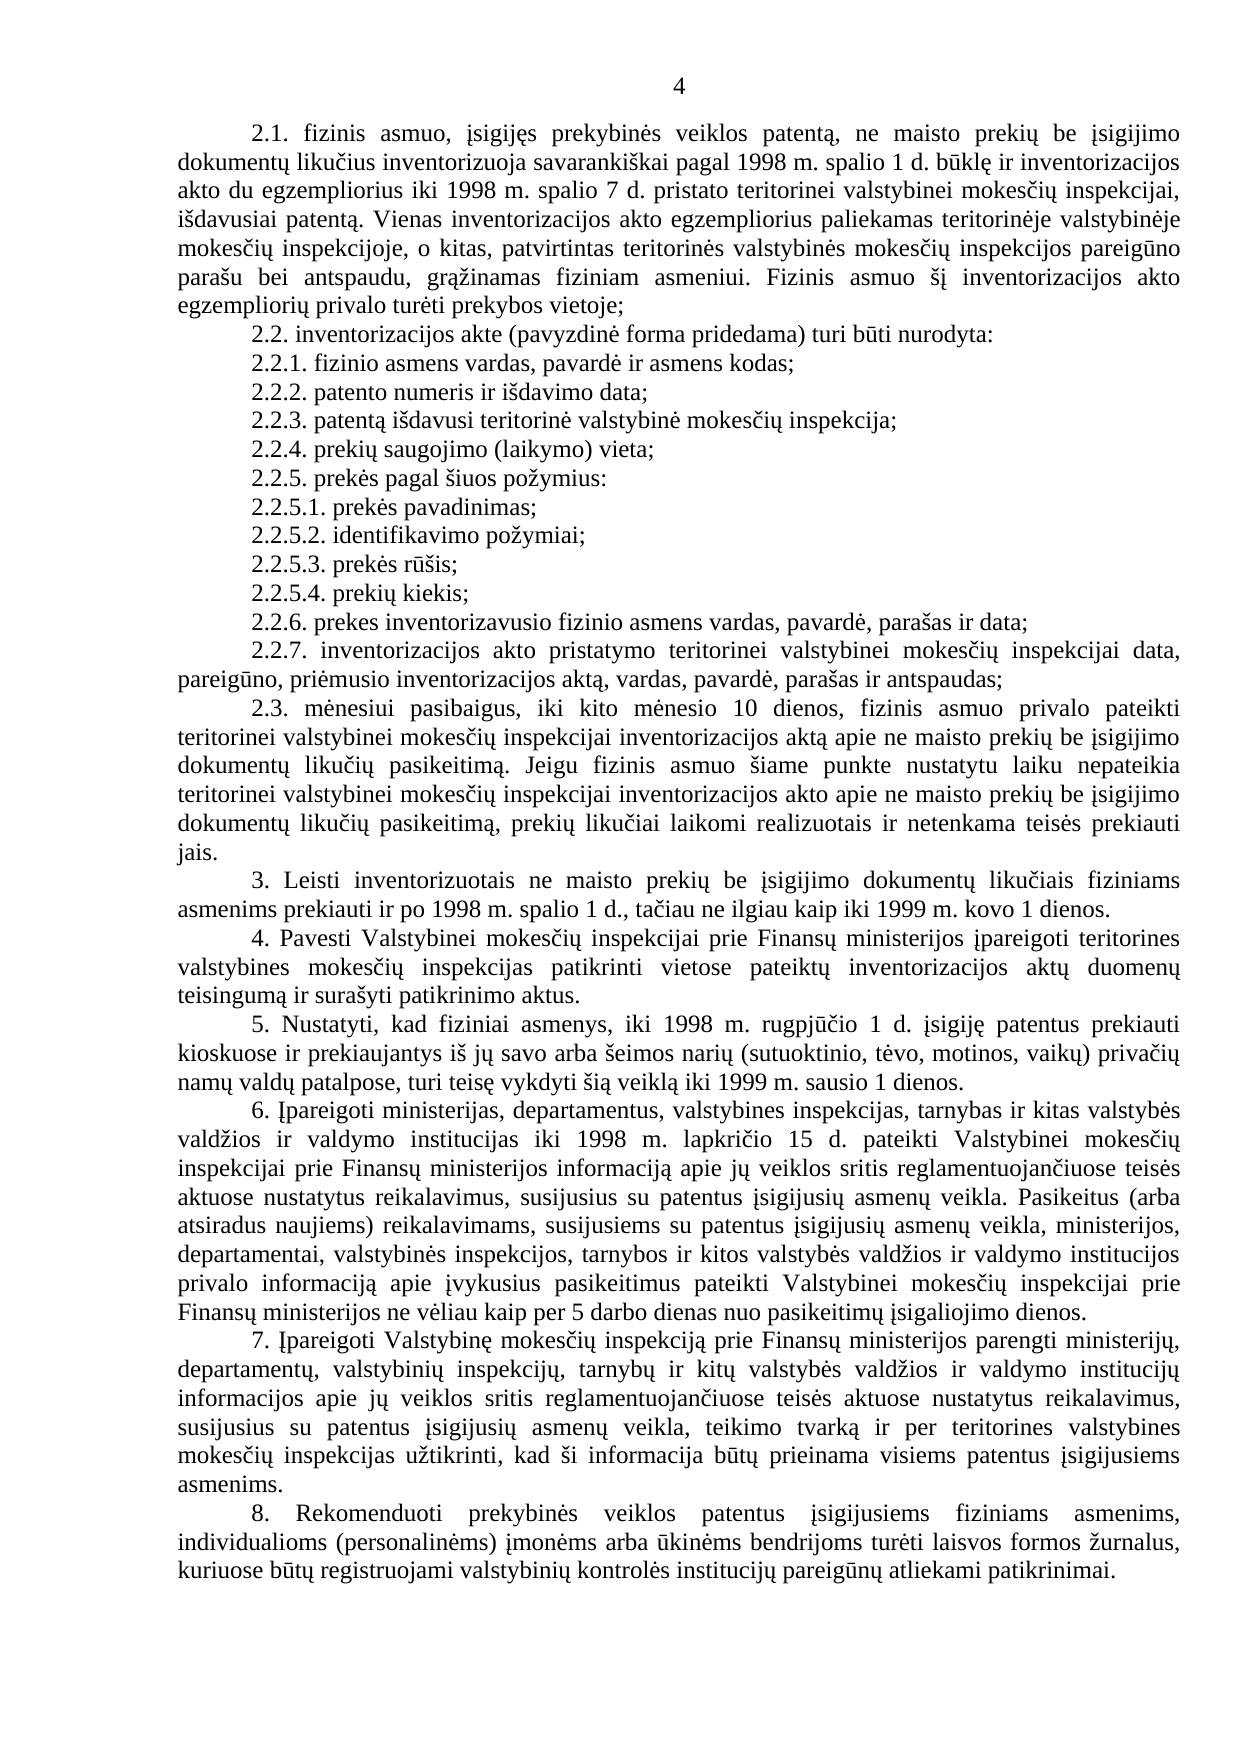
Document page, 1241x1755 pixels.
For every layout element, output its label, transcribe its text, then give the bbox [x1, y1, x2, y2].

text 2.2.5. prekės pagal šiuos požymius: [177, 463, 1181, 492]
text 2.2.1. fizinio asmens vardas, pavardė ir asmens kodas; [177, 348, 1181, 377]
text 2.2.5.4. prekių kiekis; [177, 578, 1181, 607]
text 2.2.3. patentą išdavusi teritorinė valstybinė mokesčių inspekcija; [177, 406, 1181, 434]
text 2.2.4. prekių saugojimo (laikymo) vieta; [177, 434, 1181, 463]
text 3. Leisti inventorizuotais ne maisto prekių be įsigijimo dokumentų likučiais fiziniams asmenims prekiauti ir po 1998 m. spalio 1 d., tačiau ne ilgiau kaip iki 1999 m. kovo 1 dienos. [177, 866, 1181, 923]
text 2.2.5.2. identifikavimo požymiai; [177, 521, 1181, 549]
text 6. Įpareigoti ministerijas, departamentus, valstybines inspekcijas, tarnybas ir kitas valstybės valdžios ir valdymo institucijas iki 1998 m. lapkričio 15 d. pateikti Valstybinei mokesčių inspekcijai prie Finansų ministerijos informaciją apie jų veiklos sritis reglamentuojančiuose teisės aktuose nustatytus reikalavimus, susijusius su patentus įsigijusių asmenų veikla. Pasikeitus (arba atsiradus naujiems) reikalavimams, susijusiems su patentus įsigijusių asmenų veikla, ministerijos, departamentai, valstybinės inspekcijos, tarnybos ir kitos valstybės valdžios ir valdymo institucijos privalo informaciją apie įvykusius pasikeitimus pateikti Valstybinei mokesčių inspekcijai prie Finansų ministerijos ne vėliau kaip per 5 darbo dienas nuo pasikeitimų įsigaliojimo dienos. [177, 1096, 1181, 1326]
text 2.3. mėnesiui pasibaigus, iki kito mėnesio 10 dienos, fizinis asmuo privalo pateikti teritorinei valstybinei mokesčių inspekcijai inventorizacijos aktą apie ne maisto prekių be įsigijimo dokumentų likučių pasikeitimą. Jeigu fizinis asmuo šiame punkte nustatytu laiku nepateikia teritorinei valstybinei mokesčių inspekcijai inventorizacijos akto apie ne maisto prekių be įsigijimo dokumentų likučių pasikeitimą, prekių likučiai laikomi realizuotais ir netenkama teisės prekiauti jais. [177, 693, 1181, 866]
text 7. Įpareigoti Valstybinę mokesčių inspekciją prie Finansų ministerijos parengti ministerijų, departamentų, valstybinių inspekcijų, tarnybų ir kitų valstybės valdžios ir valdymo institucijų informacijos apie jų veiklos sritis reglamentuojančiuose teisės aktuose nustatytus reikalavimus, susijusius su patentus įsigijusių asmenų veikla, teikimo tvarką ir per teritorines valstybines mokesčių inspekcijas užtikrinti, kad ši informacija būtų prieinama visiems patentus įsigijusiems asmenims. [177, 1326, 1181, 1498]
text 2.1. fizinis asmuo, įsigijęs prekybinės veiklos patentą, ne maisto prekių be įsigijimo dokumentų likučius inventorizuoja savarankiškai pagal 1998 m. spalio 1 d. būklę ir inventorizacijos akto du egzempliorius iki 1998 m. spalio 7 d. pristato teritorinei valstybinei mokesčių inspekcijai, išdavusiai patentą. Vienas inventorizacijos akto egzempliorius paliekamas teritorinėje valstybinėje mokesčių inspekcijoje, o kitas, patvirtintas teritorinės valstybinės mokesčių inspekcijos pareigūno parašu bei antspaudu, grąžinamas fiziniam asmeniui. Fizinis asmuo šį inventorizacijos akto egzempliorių privalo turėti prekybos vietoje; [177, 118, 1181, 319]
text 5. Nustatyti, kad fiziniai asmenys, iki 1998 m. rugpjūčio 1 d. įsigiję patentus prekiauti kioskuose ir prekiaujantys iš jų savo arba šeimos narių (sutuoktinio, tėvo, motinos, vaikų) privačių namų valdų patalpose, turi teisę vykdyti šią veiklą iki 1999 m. sausio 1 dienos. [177, 1009, 1181, 1096]
text 2.2.5.3. prekės rūšis; [177, 549, 1181, 578]
text 2.2. inventorizacijos akte (pavyzdinė forma pridedama) turi būti nurodyta: [177, 319, 1181, 348]
text 2.2.6. prekes inventorizavusio fizinio asmens vardas, pavardė, parašas ir data; [177, 607, 1181, 636]
text 8. Rekomenduoti prekybinės veiklos patentus įsigijusiems fiziniams asmenims, individualioms (personalinėms) įmonėms arba ūkinėms bendrijoms turėti laisvos formos žurnalus, kuriuose būtų registruojami valstybinių kontrolės institucijų pareigūnų atliekami patikrinimai. [177, 1498, 1181, 1584]
text 2.2.2. patento numeris ir išdavimo data; [177, 377, 1181, 406]
text 4. Pavesti Valstybinei mokesčių inspekcijai prie Finansų ministerijos įpareigoti teritorines valstybines mokesčių inspekcijas patikrinti vietose pateiktų inventorizacijos aktų duomenų teisingumą ir surašyti patikrinimo aktus. [177, 923, 1181, 1009]
text 2.2.7. inventorizacijos akto pristatymo teritorinei valstybinei mokesčių inspekcijai data, pareigūno, priėmusio inventorizacijos aktą, vardas, pavardė, parašas ir antspaudas; [177, 636, 1181, 693]
text 2.2.5.1. prekės pavadinimas; [177, 492, 1181, 521]
